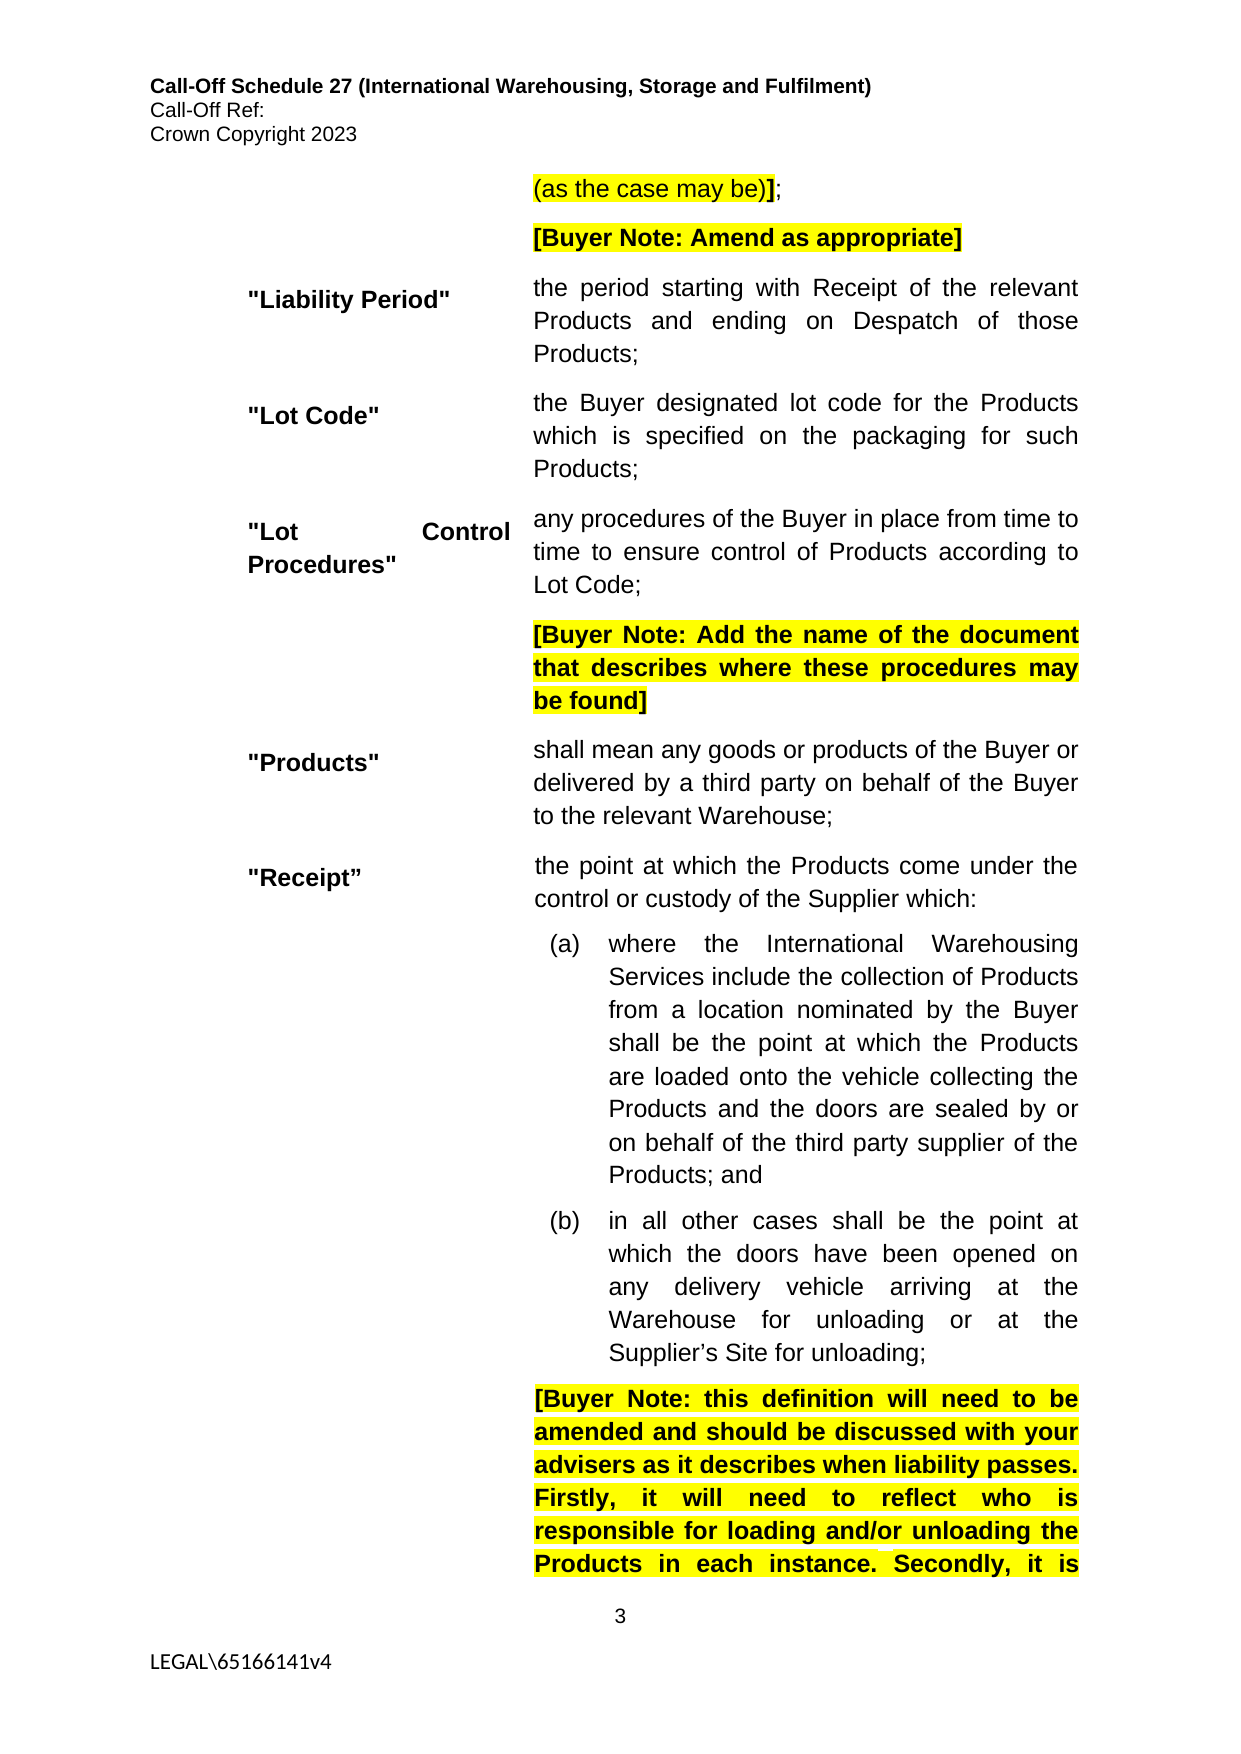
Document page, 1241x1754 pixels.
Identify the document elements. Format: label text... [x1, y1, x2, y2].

table_cell "Products" [236, 735, 522, 851]
table_cell "Liability Period" [236, 273, 522, 388]
table_cell shall mean any goods or products of the Buyer or delivered by a third party on behalf of the Buyer to the relevant Warehouse; [522, 735, 1091, 851]
table_cell any procedures of the Buyer in place from time to time to ensure control of Products according to Lot Code; [Buyer Note: Add the name of the document that describes where these procedures may be found] [522, 504, 1091, 735]
table_cell (as the case may be)]; [Buyer Note: Amend as appropriate] [522, 174, 1091, 273]
table_cell "Lot Code" [236, 388, 522, 504]
table_cell the Buyer designated lot code for the Products which is specified on the packaging for such Products; [522, 388, 1091, 504]
table_cell [236, 174, 522, 273]
table_cell "Lot Control Procedures" [236, 504, 522, 735]
table_cell the point at which the Products come under the control or custody of the Supplier which: (a) where the International Warehousing Services include the collection of Products from a location nominated by the Buyer shall be the point at which the Products are loaded onto the vehicle collecting the Products and the doors are sealed by or on behalf of the third party supplier of the Products; and (b) in all other cases shall be the point at which the doors have been opened on any delivery vehicle arriving at the Warehouse for unloading or at the Supplier’s Site for unloading; [Buyer Note: this definition will need to be amended and should be discussed with your advisers as it describes when liability passes. Firstly, it will need to reflect who is responsible for loading and/or unloading the Products in each instance. Secondly, it is [522, 851, 1091, 1577]
table_cell the period starting with Receipt of the relevant Products and ending on Despatch of those Products; [522, 273, 1091, 388]
table_cell "Receipt” [236, 851, 522, 1577]
